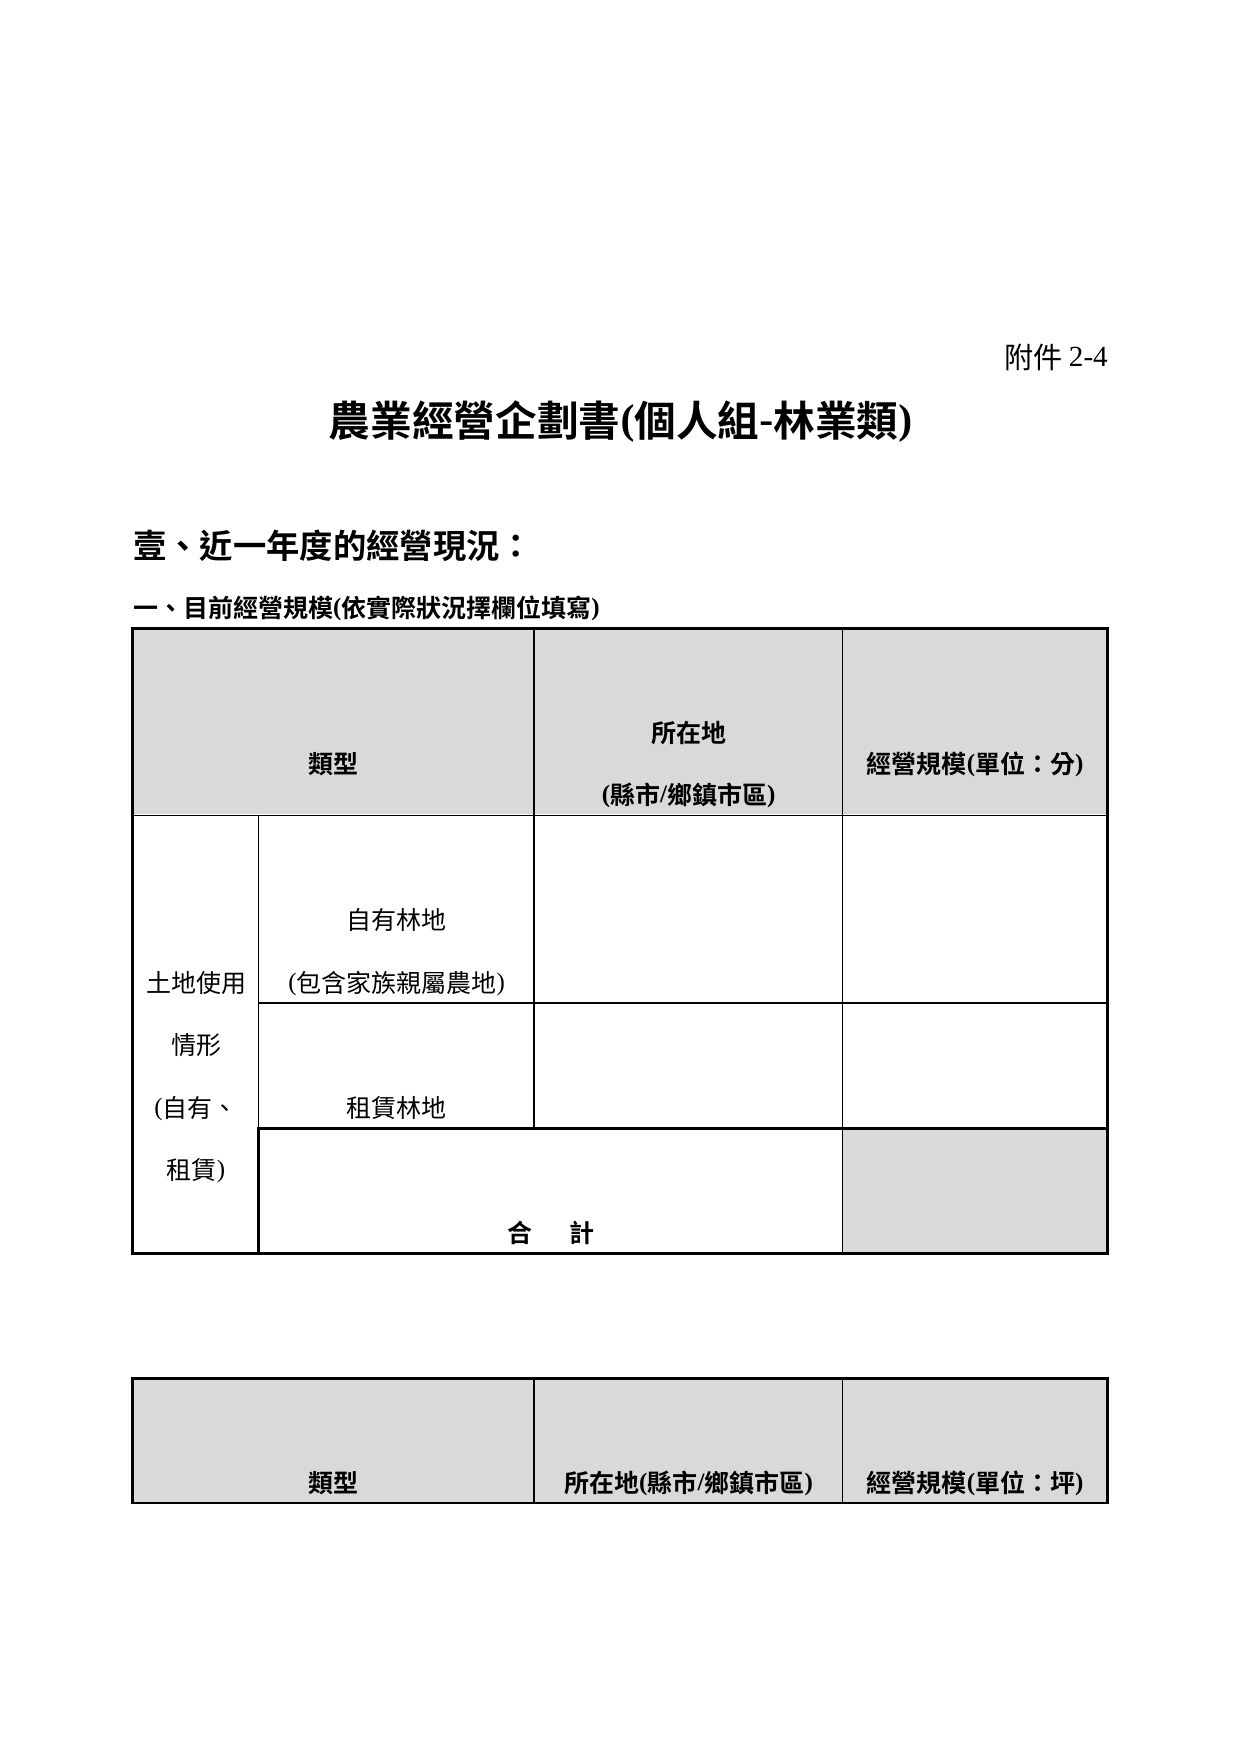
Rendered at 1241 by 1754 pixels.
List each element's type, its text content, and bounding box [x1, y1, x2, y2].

table_header 經營規模(單位：分) [843, 630, 1106, 814]
table_cell 土地使用情形 (自有、租賃) [134, 816, 258, 1252]
table_cell [843, 816, 1106, 1002]
table_header 所在地 (縣市/鄉鎮市區) [535, 630, 842, 814]
table_cell 自有林地 (包含家族親屬農地) [259, 816, 533, 1002]
text 壹、近一年度的經營現況： [133, 502, 1107, 564]
table_header 所在地(縣市/鄉鎮市區) [535, 1380, 842, 1502]
table_cell [535, 1004, 842, 1127]
table_header 經營規模(單位：坪) [843, 1380, 1106, 1502]
table_header 類型 [134, 1380, 533, 1502]
table_cell [843, 1130, 1106, 1252]
table_header 類型 [134, 630, 533, 814]
text 附件2-4 [133, 314, 1107, 377]
text 一、目前經營規模(依實際狀況擇欄位填寫) [133, 564, 1107, 627]
table_cell 合 計 [260, 1130, 842, 1252]
table_cell [535, 816, 842, 1002]
text 農業經營企劃書(個人組-林業類) [133, 377, 1107, 439]
table_cell [843, 1004, 1106, 1127]
table_cell 租賃林地 [259, 1004, 533, 1127]
